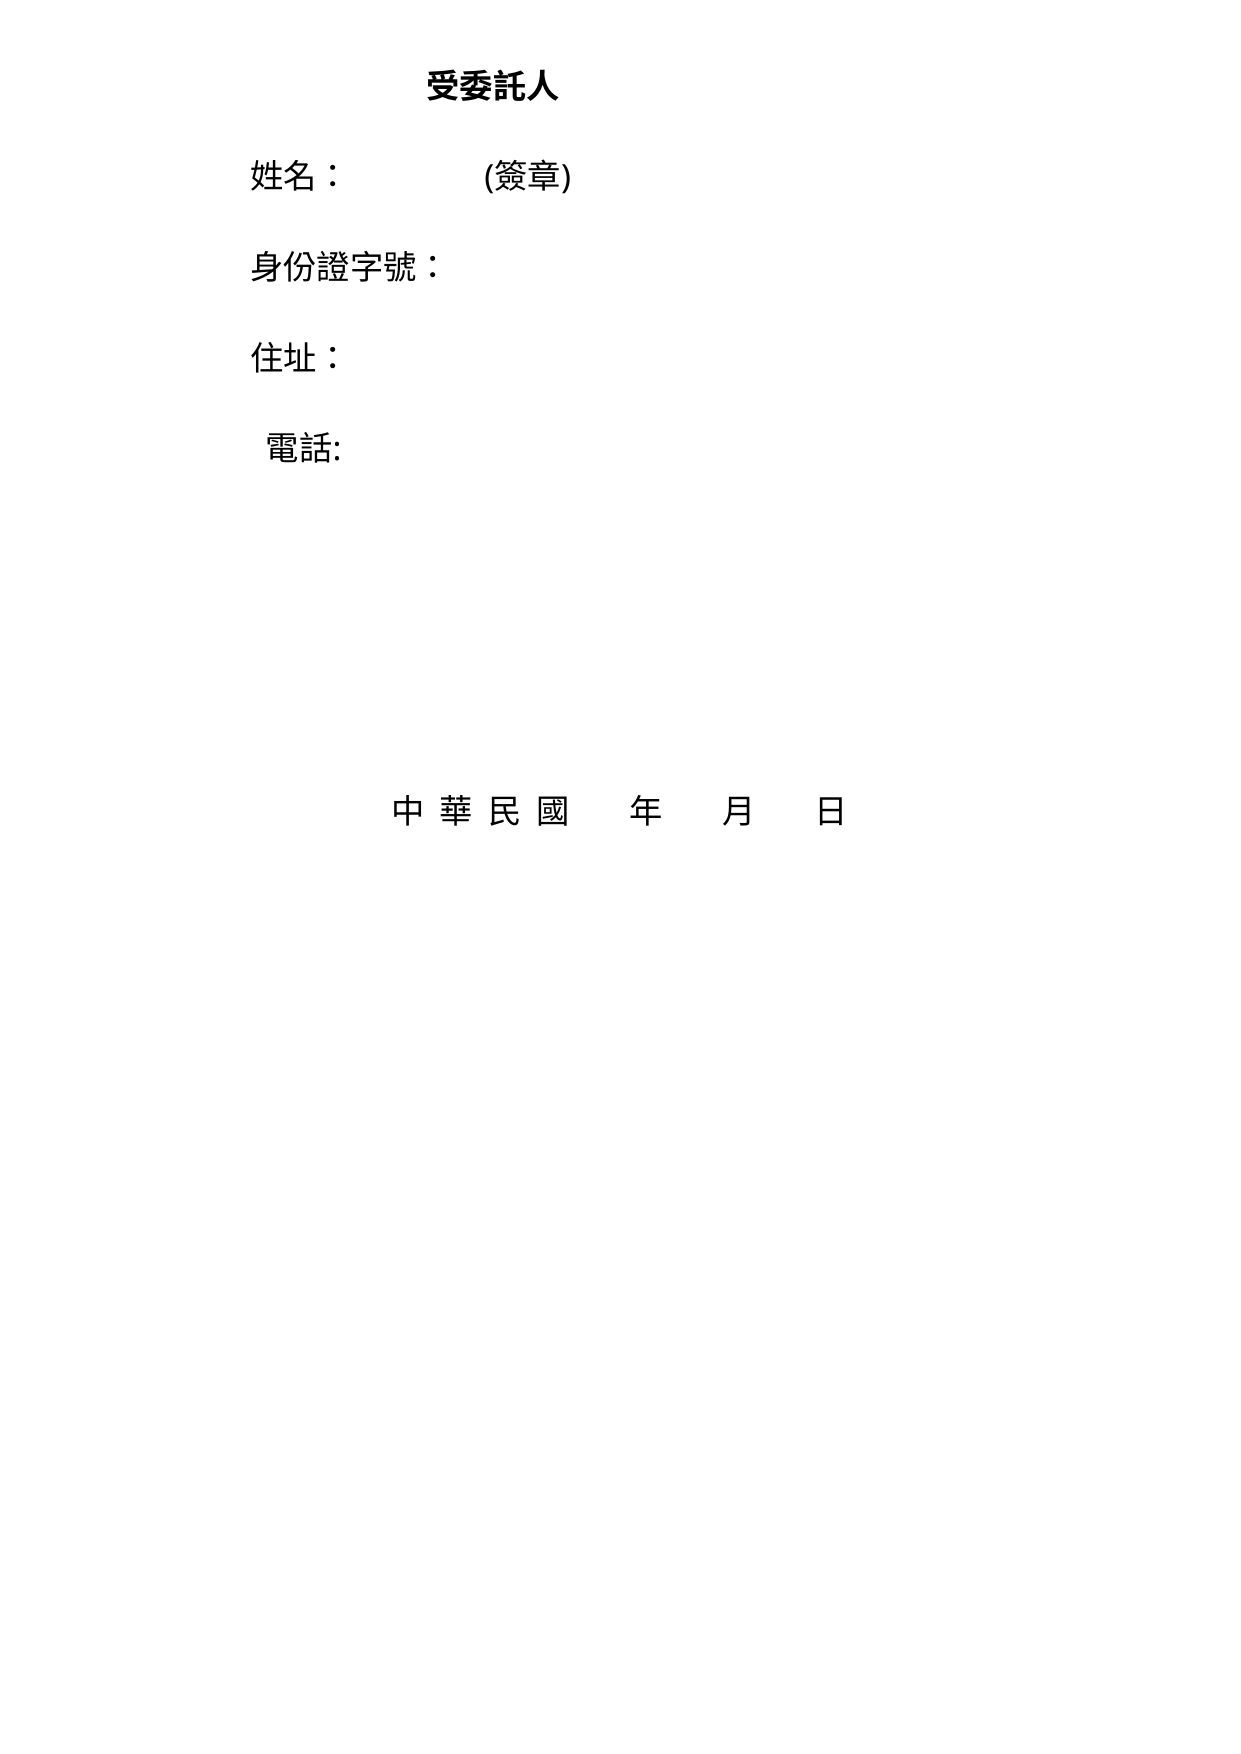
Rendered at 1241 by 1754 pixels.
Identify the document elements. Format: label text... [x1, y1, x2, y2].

text 受委託人 [59, 39, 1181, 129]
text 住址： [59, 311, 1181, 401]
text 電話: [59, 401, 1181, 492]
text 姓名： (簽章) [59, 129, 1181, 220]
text 中 華 民 國 年 月 日 [59, 764, 1181, 854]
text 身份證字號： [59, 220, 1181, 311]
